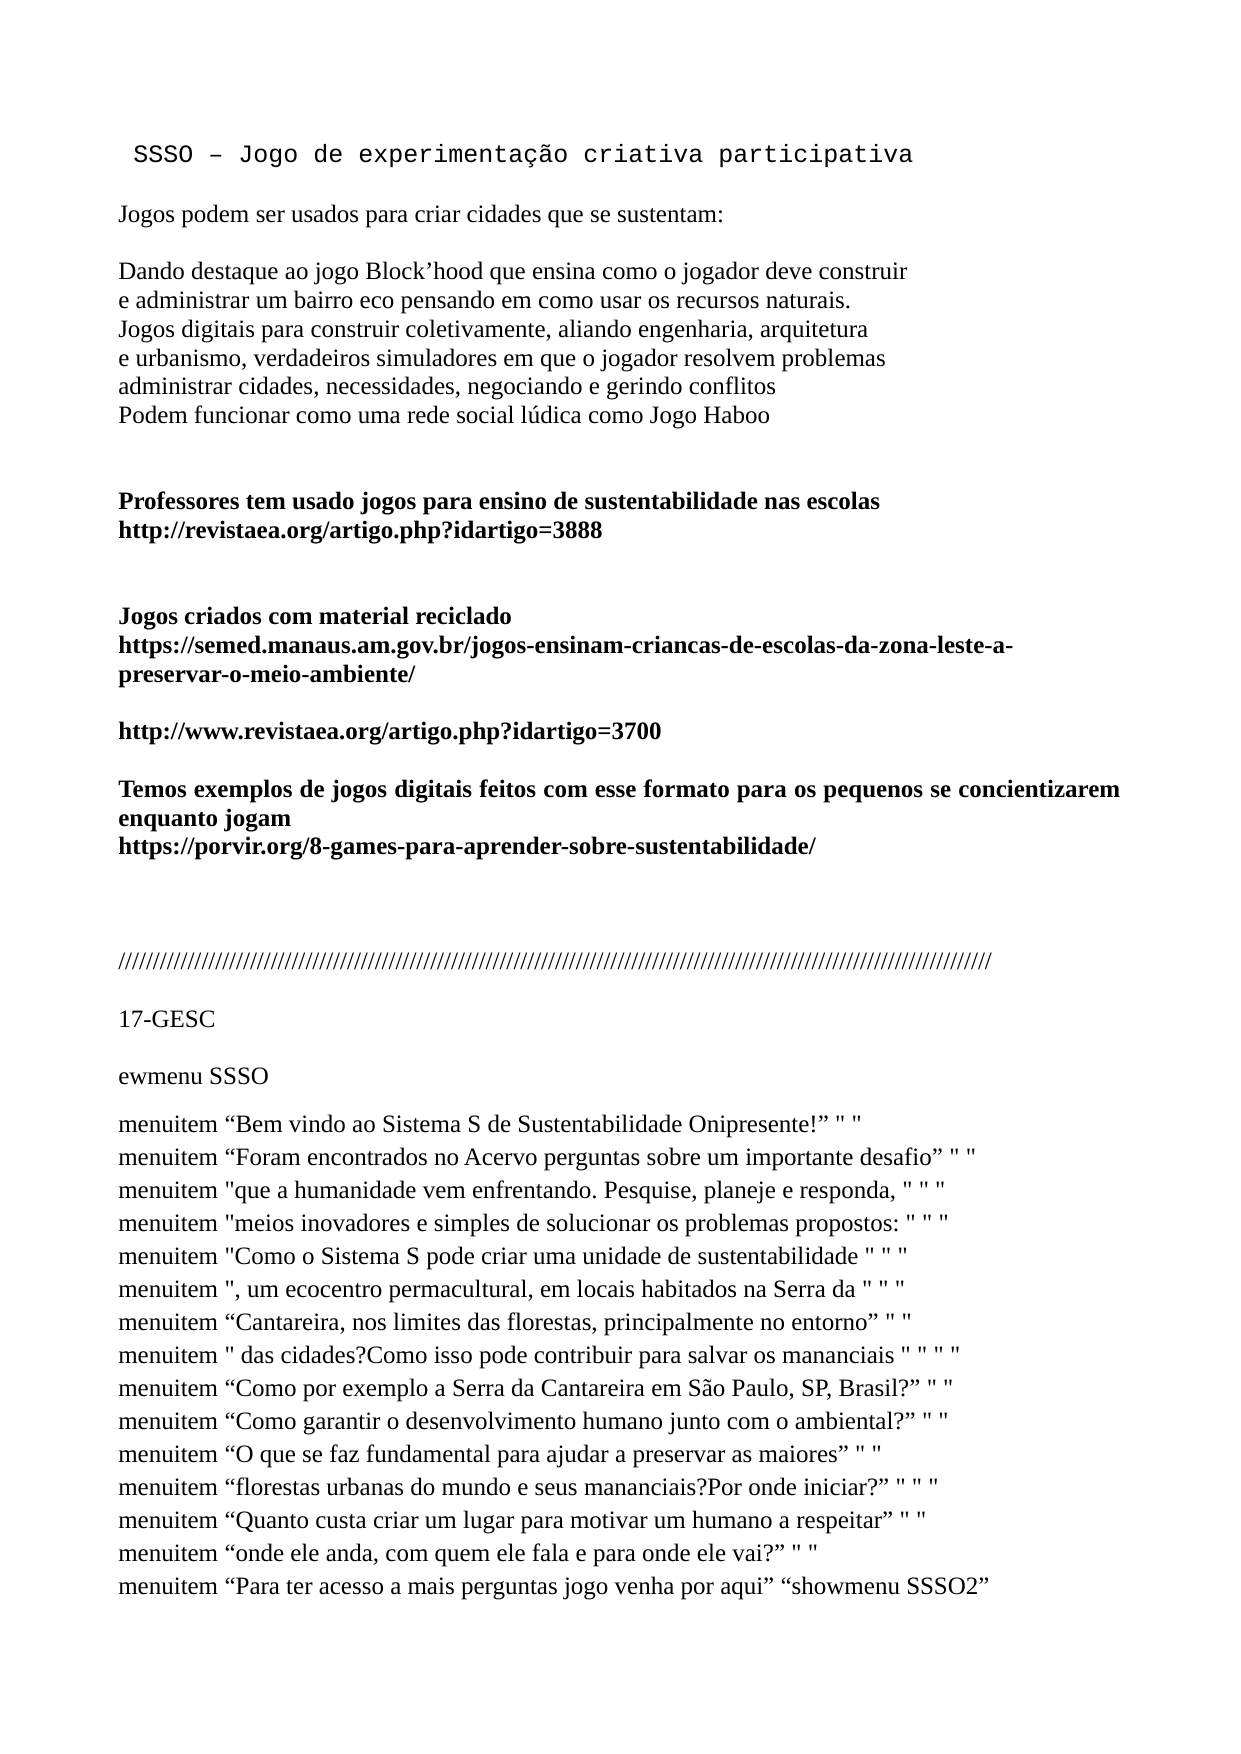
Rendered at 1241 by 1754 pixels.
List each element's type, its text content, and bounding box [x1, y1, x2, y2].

text https://semed.manaus.am.gov.br/jogos-ensinam-criancas-de-escolas-da-zona-leste-a-preservar-o-meio-ambiente/ [118, 630, 1122, 688]
text http://www.revistaea.org/artigo.php?idartigo=3700 [118, 716, 1122, 745]
text Professores tem usado jogos para ensino de sustentabilidade nas escolas [118, 486, 1122, 515]
text https://porvir.org/8-games-para-aprender-sobre-sustentabilidade/ [118, 831, 1122, 860]
text Temos exemplos de jogos digitais feitos com esse formato para os pequenos se concientizarem enquanto jogam [118, 774, 1122, 831]
text http://revistaea.org/artigo.php?idartigo=3888 [118, 515, 1122, 544]
text 17-GESC [118, 1004, 1122, 1033]
text ////////////////////////////////////////////////////////////////////////////////////////////////////////////////////////////// [118, 946, 1122, 975]
text ewmenu SSSO [118, 1061, 1122, 1090]
text Jogos criados com material reciclado [118, 601, 1122, 630]
text SSSO – Jogo de experimentação criativa participativa [118, 142, 1122, 170]
text Dando destaque ao jogo Block’hood que ensina como o jogador deve construir e administrar um bairro eco pensando em como usar os recursos naturais. Jogos digitais para construir coletivamente, aliando engenharia, arquitetura e urbanismo, verdadeiros simuladores em que o jogador resolvem problemas administrar cidades, necessidades, negociando e gerindo conflitos Podem funcionar como uma rede social lúdica como Jogo Haboo [118, 256, 1122, 429]
text menuitem “Bem vindo ao Sistema S de Sustentabilidade Onipresente!” " " menuitem “Foram encontrados no Acervo perguntas sobre um importante desafio” " " menuitem "que a humanidade vem enfrentando. Pesquise, planeje e responda, " " " menuitem "meios inovadores e simples de solucionar os problemas propostos: " " " menuitem "Como o Sistema S pode criar uma unidade de sustentabilidade " " " menuitem ", um ecocentro permacultural, em locais habitados na Serra da " " " menuitem “Cantareira, nos limites das florestas, principalmente no entorno” " " menuitem " das cidades?Como isso pode contribuir para salvar os mananciais " " " " menuitem “Como por exemplo a Serra da Cantareira em São Paulo, SP, Brasil?” " " menuitem “Como garantir o desenvolvimento humano junto com o ambiental?” " " menuitem “O que se faz fundamental para ajudar a preservar as maiores” " " menuitem “florestas urbanas do mundo e seus mananciais?Por onde iniciar?” " " " menuitem “Quanto custa criar um lugar para motivar um humano a respeitar” " " menuitem “onde ele anda, com quem ele fala e para onde ele vai?” " " menuitem “Para ter acesso a mais perguntas jogo venha por aqui” “showmenu SSSO2” [118, 1109, 1122, 1600]
text Jogos podem ser usados para criar cidades que se sustentam: [118, 199, 1122, 256]
